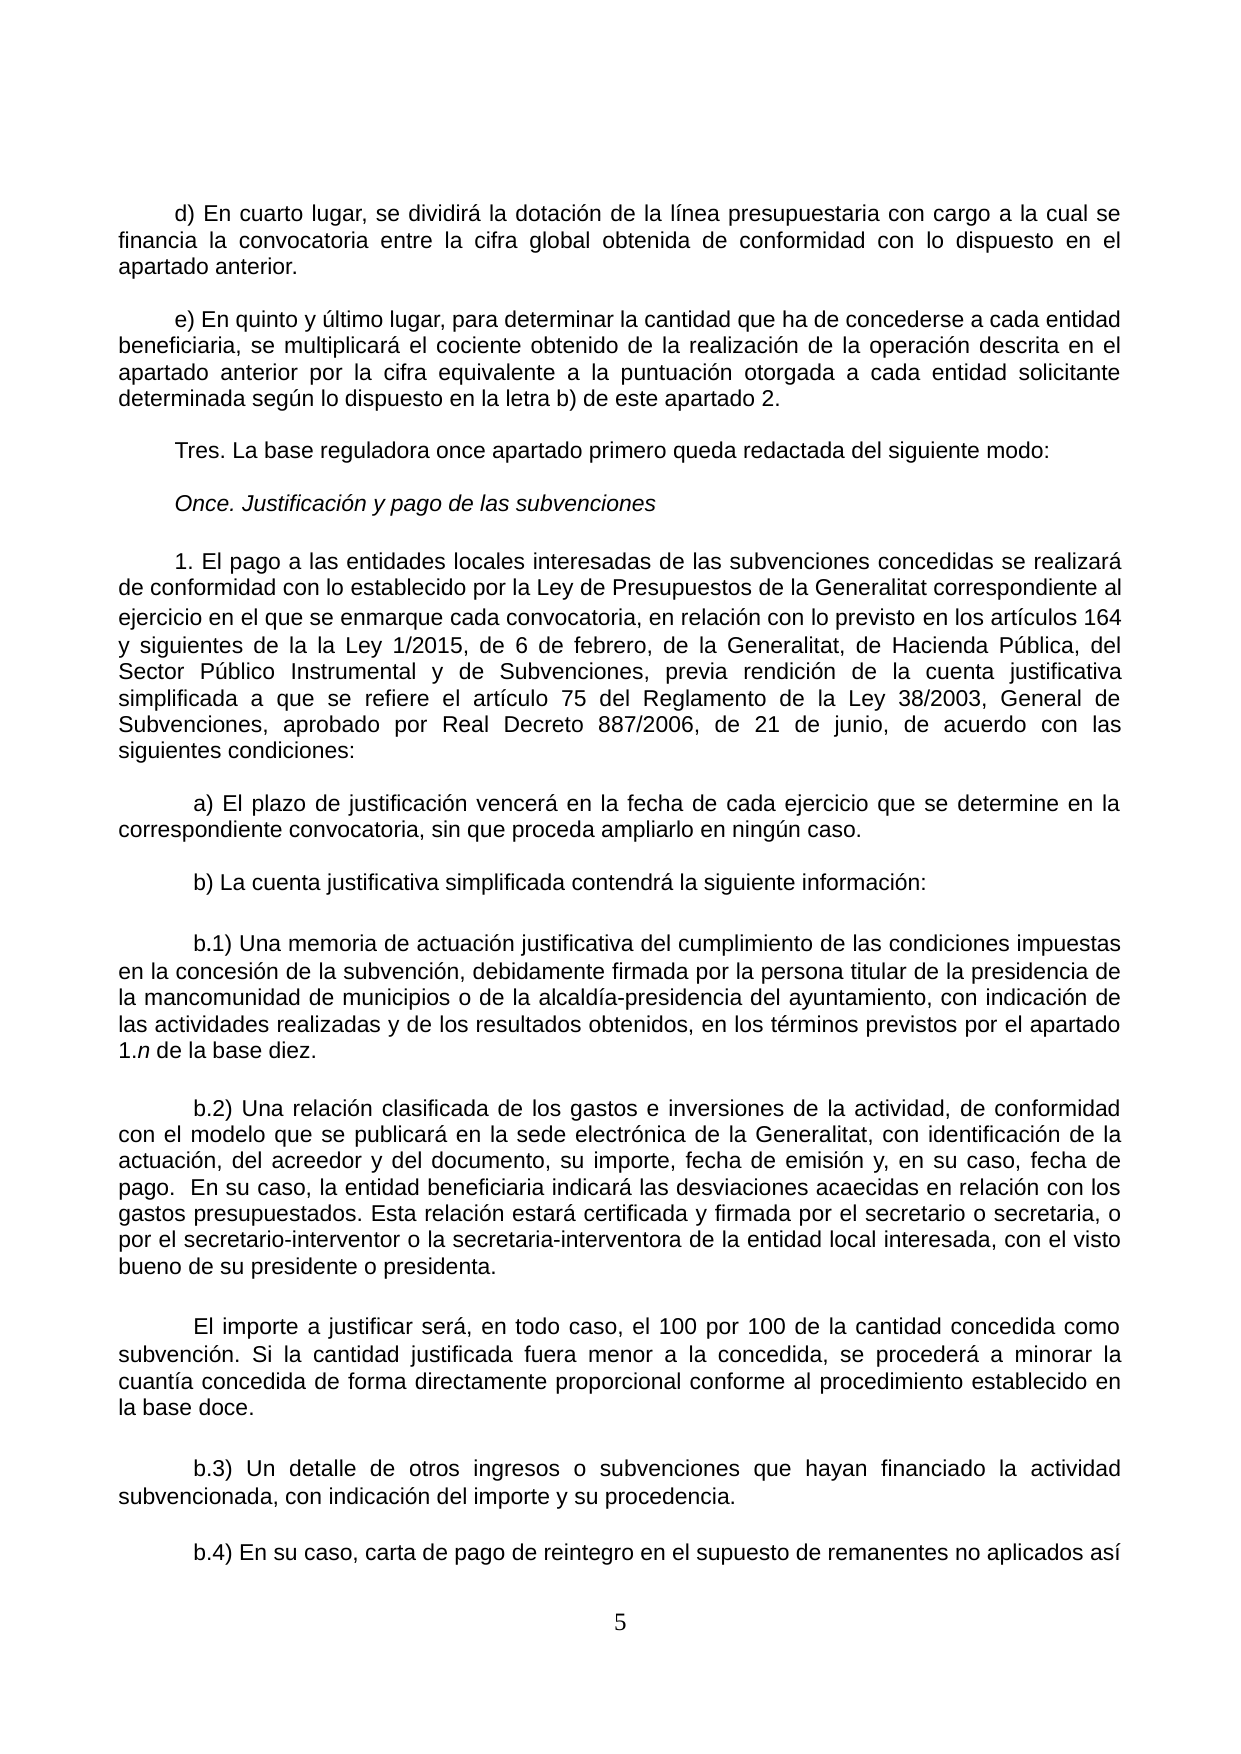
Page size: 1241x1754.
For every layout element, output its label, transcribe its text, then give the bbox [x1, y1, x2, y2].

text e) En quinto y último lugar, para determinar la cantidad que ha de concederse a cada entidad beneficiaria, se multiplicará el cociente obtenido de la realización de la operación descrita en el apartado anterior por la cifra equivalente a la puntuación otorgada a cada entidad solicitante determinada según lo dispuesto en la letra b) de este apartado 2. [118, 306, 1122, 411]
text a) El plazo de justificación vencerá en la fecha de cada ejercicio que se determine en la correspondiente convocatoria, sin que proceda ampliarlo en ningún caso. [118, 790, 1122, 843]
text 1. El pago a las entidades locales interesadas de las subvenciones concedidas se realizará de conformidad con lo establecido por la Ley de Presupuestos de la Generalitat correspondiente al ejercicio en el que se enmarque cada convocatoria, en relación con lo previsto en los artículos 164 y siguientes de la la Ley 1/2015, de 6 de febrero, de la Generalitat, de Hacienda Pública, del Sector Público Instrumental y de Subvenciones, previa rendición de la cuenta justificativa simplificada a que se refiere el artículo 75 del Reglamento de la Ley 38/2003, General de Subvenciones, aprobado por Real Decreto 887/2006, de 21 de junio, de acuerdo con las siguientes condiciones: [118, 548, 1122, 763]
text b.2) Una relación clasificada de los gastos e inversiones de la actividad, de conformidad con el modelo que se publicará en la sede electrónica de la Generalitat, con identificación de la actuación, del acreedor y del documento, su importe, fecha de emisión y, en su caso, fecha de pago. En su caso, la entidad beneficiaria indicará las desviaciones acaecidas en relación con los gastos presupuestados. Esta relación estará certificada y firmada por el secretario o secretaria, o por el secretario-interventor o la secretaria-interventora de la entidad local interesada, con el visto bueno de su presidente o presidenta. [118, 1094, 1122, 1279]
text d) En cuarto lugar, se dividirá la dotación de la línea presupuestaria con cargo a la cual se financia la convocatoria entre la cifra global obtenida de conformidad con lo dispuesto en el apartado anterior. [118, 200, 1122, 279]
text El importe a justificar será, en todo caso, el 100 por 100 de la cantidad concedida como subvención. Si la cantidad justificada fuera menor a la concedida, se procederá a minorar la cuantía concedida de forma directamente proporcional conforme al procedimiento establecido en la base doce. [118, 1310, 1122, 1421]
text b.4) En su caso, carta de pago de reintegro en el supuesto de remanentes no aplicados así [118, 1536, 1122, 1567]
text b.3) Un detalle de otros ingresos o subvenciones que hayan financiado la actividad subvencionada, con indicación del importe y su procedencia. [118, 1452, 1122, 1509]
text b.1) Una memoria de actuación justificativa del cumplimiento de las condiciones impuestas en la concesión de la subvención, debidamente firmada por la persona titular de la presidencia de la mancomunidad de municipios o de la alcaldía-presidencia del ayuntamiento, con indicación de las actividades realizadas y de los resultados obtenidos, en los términos previstos por el apartado 1.n de la base diez. [118, 927, 1122, 1063]
text Tres. La base reguladora once apartado primero queda redactada del siguiente modo: [118, 437, 1122, 464]
text b) La cuenta justificativa simplificada contendrá la siguiente información: [118, 869, 1122, 895]
text Once. Justificación y pago de las subvenciones [118, 490, 1122, 517]
